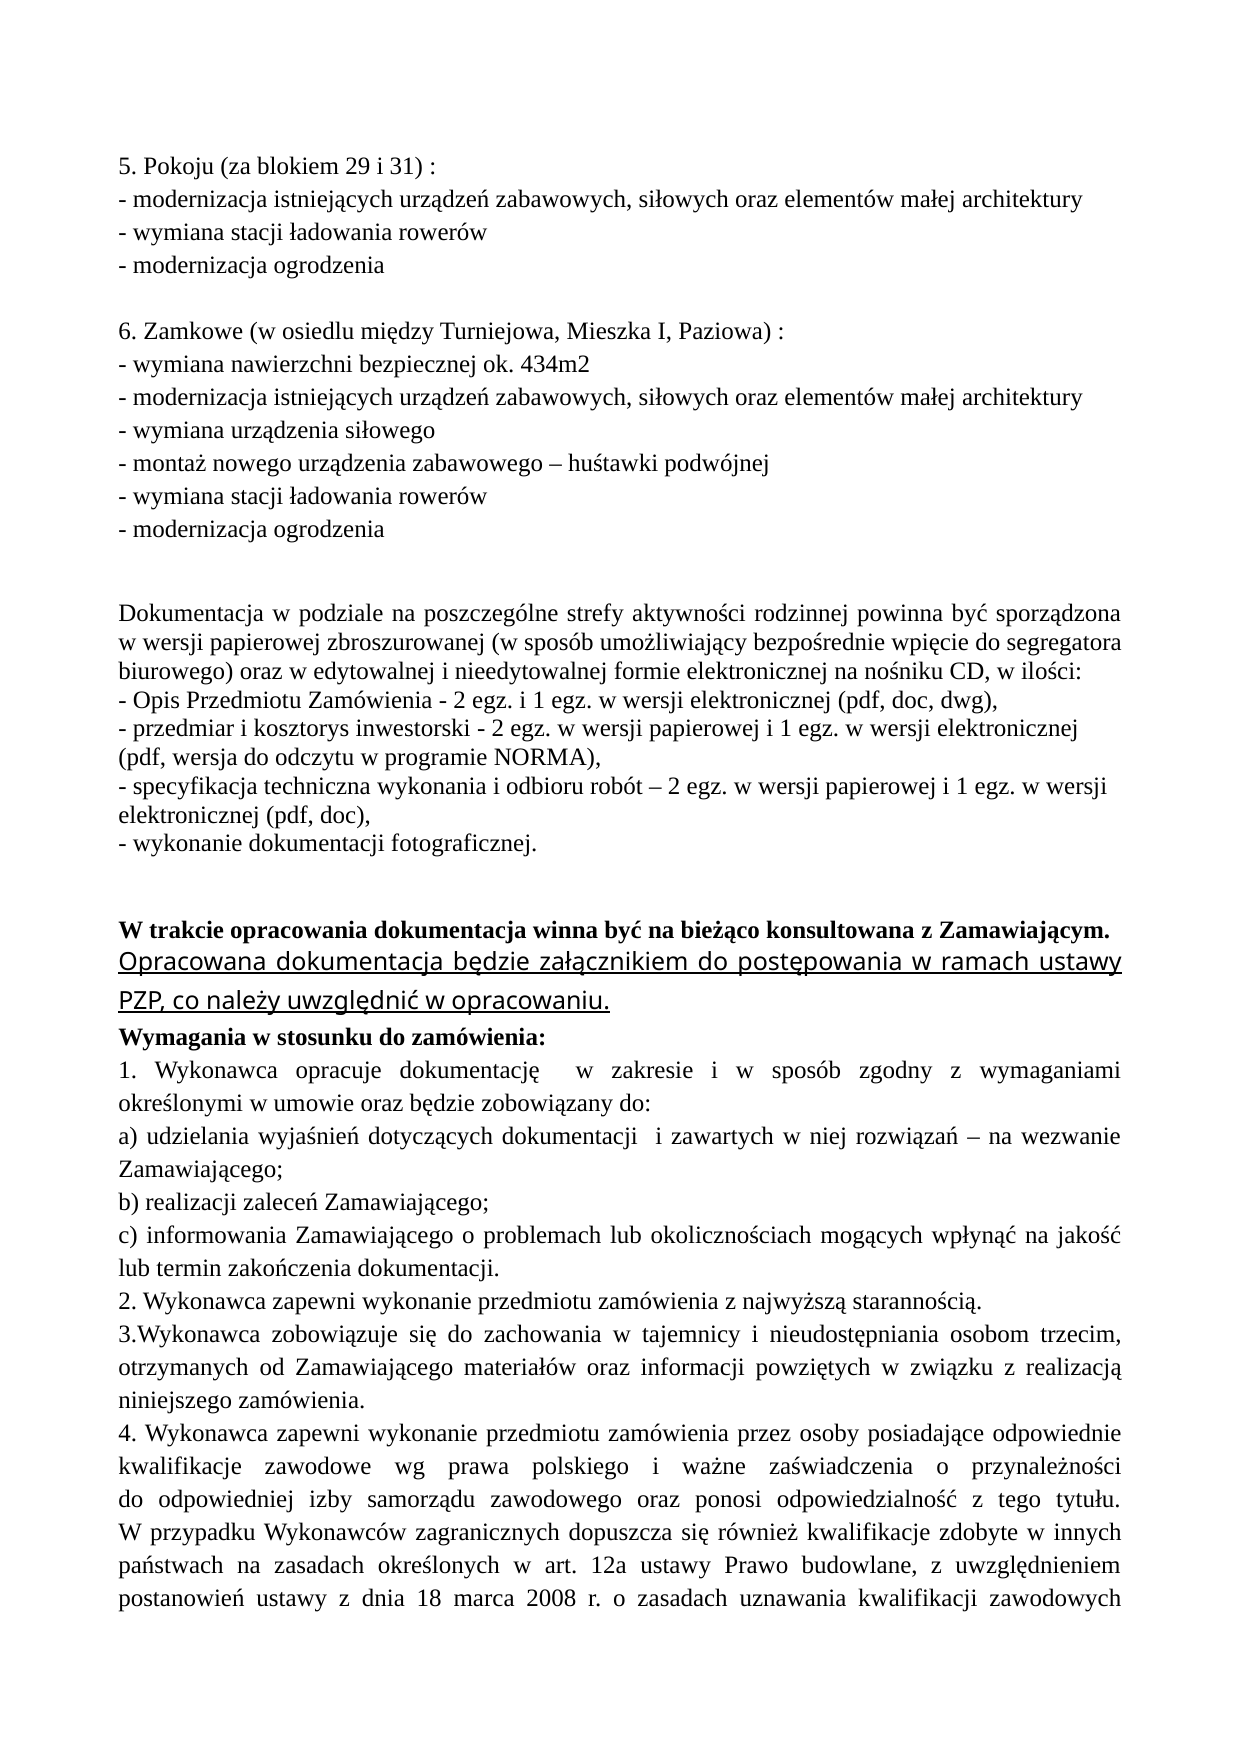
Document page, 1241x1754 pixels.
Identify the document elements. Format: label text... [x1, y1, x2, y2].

text - wykonanie dokumentacji fotograficznej. [118, 828, 1122, 857]
text - modernizacja ogrodzenia [118, 514, 1122, 543]
text - modernizacja istniejących urządzeń zabawowych, siłowych oraz elementów małej architektury [118, 382, 1122, 411]
text c) informowania Zamawiającego o problemach lub okolicznościach mogących wpłynąć na jakość lub termin zakończenia dokumentacji. [118, 1220, 1122, 1282]
text Opracowana dokumentacja będzie załącznikiem do postępowania w ramach ustawy [118, 943, 1122, 972]
text - modernizacja ogrodzenia [118, 250, 1122, 279]
text 4. Wykonawca zapewni wykonanie przedmiotu zamówienia przez osoby posiadające odpowiednie kwalifikacje zawodowe wg prawa polskiego i ważne zaświadczenia o przynależności do odpowiedniej izby samorządu zawodowego oraz ponosi odpowiedzialność z tego tytułu. W przypadku Wykonawców zagranicznych dopuszcza się również kwalifikacje zdobyte w innych państwach na zasadach określonych w art. 12a ustawy Prawo budowlane, z uwzględnieniem postanowień ustawy z dnia 18 marca 2008 r. o zasadach uznawania kwalifikacji zawodowych [118, 1418, 1122, 1612]
text - wymiana urządzenia siłowego [118, 415, 1122, 444]
text elektronicznej (pdf, doc), [118, 800, 1122, 828]
text 5. Pokoju (za blokiem 29 i 31) : [118, 151, 1122, 180]
text - Opis Przedmiotu Zamówienia - 2 egz. i 1 egz. w wersji elektronicznej (pdf, doc, dwg), [118, 685, 1122, 713]
text Wymagania w stosunku do zamówienia: [118, 1022, 1122, 1051]
text 1. Wykonawca opracuje dokumentację w zakresie i w sposób zgodny z wymaganiami określonymi w umowie oraz będzie zobowiązany do: [118, 1055, 1122, 1117]
text (pdf, wersja do odczytu w programie NORMA), [118, 742, 1122, 771]
text Dokumentacja w podziale na poszczególne strefy aktywności rodzinnej powinna być sporządzona w wersji papierowej zbroszurowanej (w sposób umożliwiający bezpośrednie wpięcie do segregatora biurowego) oraz w edytowalnej i nieedytowalnej formie elektronicznej na nośniku CD, w ilości: [118, 598, 1122, 685]
text 3.Wykonawca zobowiązuje się do zachowania w tajemnicy i nieudostępniania osobom trzecim, otrzymanych od Zamawiającego materiałów oraz informacji powziętych w związku z realizacją niniejszego zamówienia. [118, 1319, 1122, 1414]
text 6. Zamkowe (w osiedlu między Turniejowa, Mieszka I, Paziowa) : [118, 316, 1122, 345]
text PZP, co należy uwzględnić w opracowaniu. [118, 974, 1122, 1017]
text - specyfikacja techniczna wykonania i odbioru robót – 2 egz. w wersji papierowej i 1 egz. w wersji [118, 771, 1122, 800]
text 2. Wykonawca zapewni wykonanie przedmiotu zamówienia z najwyższą starannością. [118, 1286, 1122, 1315]
text - montaż nowego urządzenia zabawowego – huśtawki podwójnej [118, 448, 1122, 477]
text b) realizacji zaleceń Zamawiającego; [118, 1187, 1122, 1216]
text - wymiana stacji ładowania rowerów [118, 481, 1122, 510]
text a) udzielania wyjaśnień dotyczących dokumentacji i zawartych w niej rozwiązań – na wezwanie Zamawiającego; [118, 1121, 1122, 1183]
text - przedmiar i kosztorys inwestorski - 2 egz. w wersji papierowej i 1 egz. w wersji elektronicznej [118, 713, 1122, 742]
text W trakcie opracowania dokumentacja winna być na bieżąco konsultowana z Zamawiającym. [118, 915, 1122, 943]
text - wymiana nawierzchni bezpiecznej ok. 434m2 [118, 349, 1122, 378]
text - wymiana stacji ładowania rowerów [118, 217, 1122, 246]
text - modernizacja istniejących urządzeń zabawowych, siłowych oraz elementów małej architektury [118, 184, 1122, 213]
